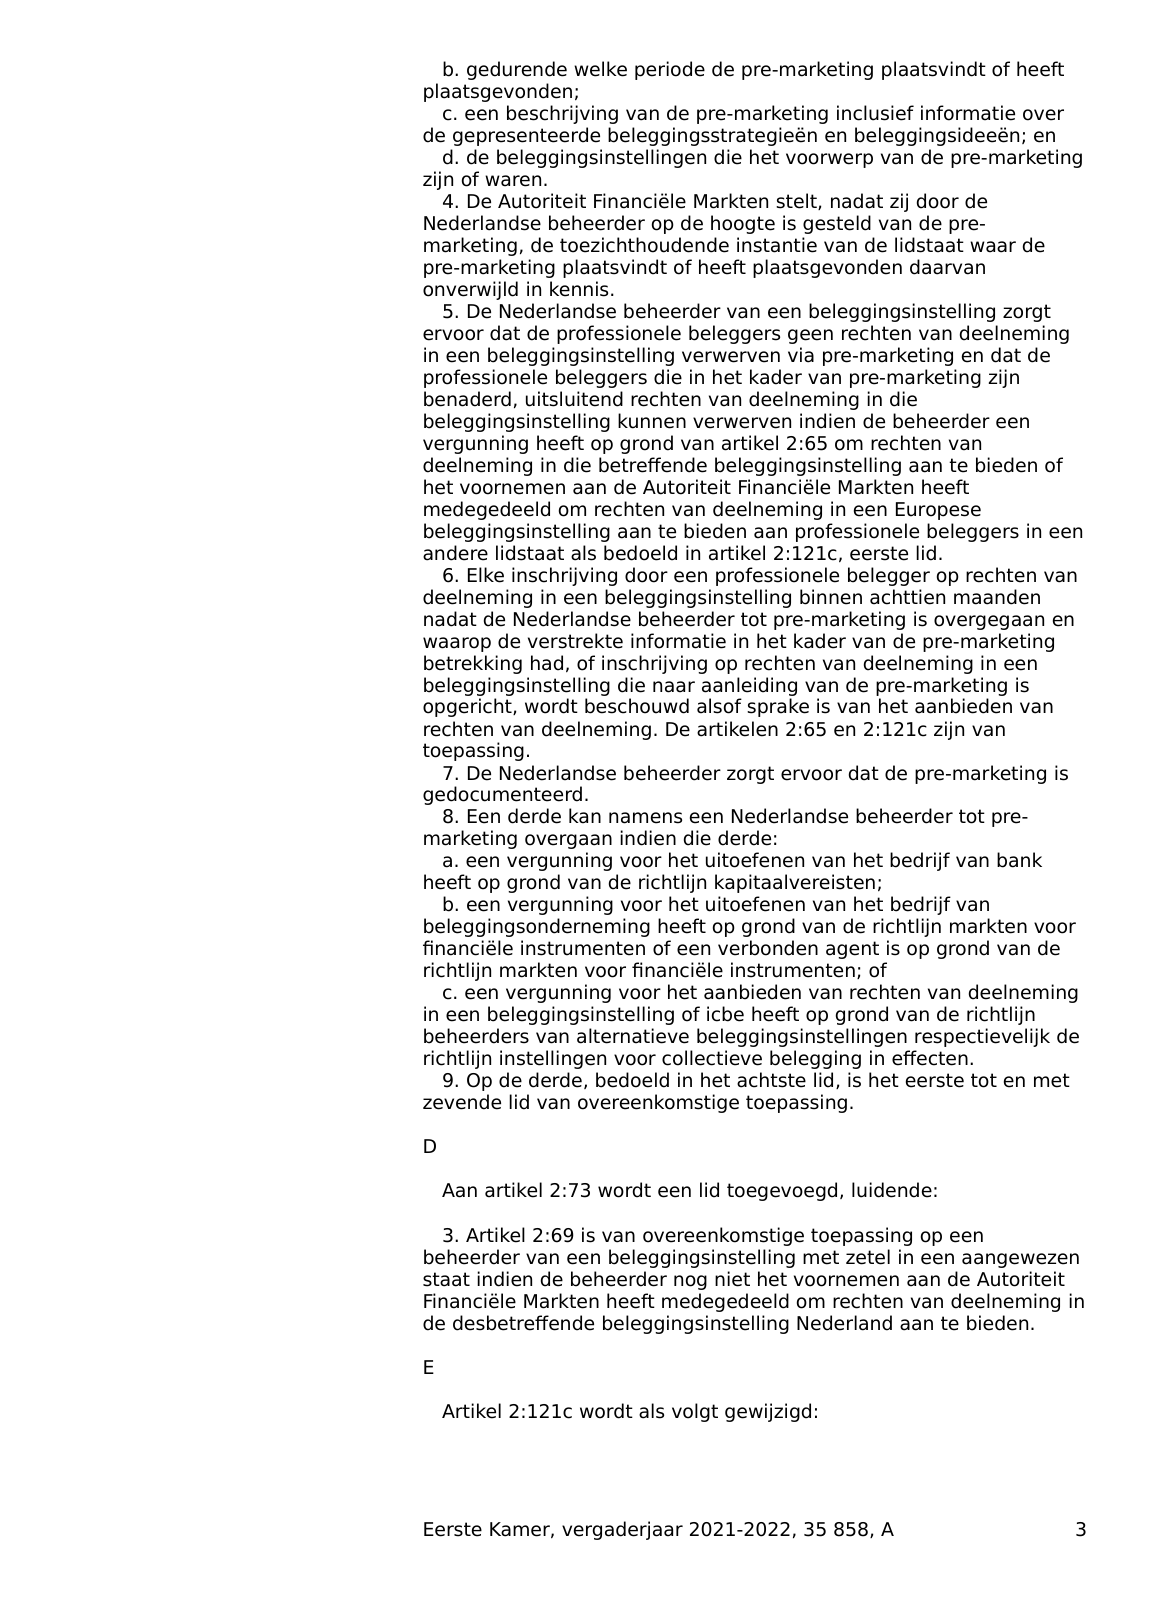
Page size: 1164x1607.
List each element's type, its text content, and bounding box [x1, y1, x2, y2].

text b. gedurende welke periode de pre-marketing plaatsvindt of heeft plaatsgevonden; [422, 59, 1087, 103]
text a. een vergunning voor het uitoefenen van het bedrijf van bank heeft op grond van de richtlijn kapitaalvereisten; [422, 850, 1087, 894]
text D [422, 1136, 1087, 1158]
text 7. De Nederlandse beheerder zorgt ervoor dat de pre-marketing is gedocumenteerd. [422, 762, 1087, 806]
text 6. Elke inschrijving door een professionele belegger op rechten van deelneming in een beleggingsinstelling binnen achttien maanden nadat de Nederlandse beheerder tot pre-marketing is overgegaan en waarop de verstrekte informatie in het kader van de pre-marketing betrekking had, of inschrijving op rechten van deelneming in een beleggingsinstelling die naar aanleiding van de pre-marketing is opgericht, wordt beschouwd alsof sprake is van het aanbieden van rechten van deelneming. De artikelen 2:65 en 2:121c zijn van toepassing. [422, 564, 1087, 762]
text 9. Op de derde, bedoeld in het achtste lid, is het eerste tot en met zevende lid van overeenkomstige toepassing. [422, 1070, 1087, 1114]
text c. een beschrijving van de pre-marketing inclusief informatie over de gepresenteerde beleggingsstrategieën en beleggingsideeën; en [422, 103, 1087, 147]
text Aan artikel 2:73 wordt een lid toegevoegd, luidende: [422, 1180, 1087, 1202]
text Artikel 2:121c wordt als volgt gewijzigd: [422, 1401, 1087, 1423]
text d. de beleggingsinstellingen die het voorwerp van de pre-marketing zijn of waren. [422, 147, 1087, 191]
text b. een vergunning voor het uitoefenen van het bedrijf van beleggingsonderneming heeft op grond van de richtlijn markten voor financiële instrumenten of een verbonden agent is op grond van de richtlijn markten voor financiële instrumenten; of [422, 894, 1087, 982]
text 5. De Nederlandse beheerder van een beleggingsinstelling zorgt ervoor dat de professionele beleggers geen rechten van deelneming in een beleggingsinstelling verwerven via pre-marketing en dat de professionele beleggers die in het kader van pre-marketing zijn benaderd, uitsluitend rechten van deelneming in die beleggingsinstelling kunnen verwerven indien de beheerder een vergunning heeft op grond van artikel 2:65 om rechten van deelneming in die betreffende beleggingsinstelling aan te bieden of het voornemen aan de Autoriteit Financiële Markten heeft medegedeeld om rechten van deelneming in een Europese beleggingsinstelling aan te bieden aan professionele beleggers in een andere lidstaat als bedoeld in artikel 2:121c, eerste lid. [422, 301, 1087, 564]
text 4. De Autoriteit Financiële Markten stelt, nadat zij door de Nederlandse beheerder op de hoogte is gesteld van de pre-marketing, de toezichthoudende instantie van de lidstaat waar de pre-marketing plaatsvindt of heeft plaatsgevonden daarvan onverwijld in kennis. [422, 191, 1087, 301]
text c. een vergunning voor het aanbieden van rechten van deelneming in een beleggingsinstelling of icbe heeft op grond van de richtlijn beheerders van alternatieve beleggingsinstellingen respectievelijk de richtlijn instellingen voor collectieve belegging in effecten. [422, 982, 1087, 1070]
text E [422, 1357, 1087, 1379]
text 8. Een derde kan namens een Nederlandse beheerder tot pre-marketing overgaan indien die derde: [422, 806, 1087, 850]
text 3. Artikel 2:69 is van overeenkomstige toepassing op een beheerder van een beleggingsinstelling met zetel in een aangewezen staat indien de beheerder nog niet het voornemen aan de Autoriteit Financiële Markten heeft medegedeeld om rechten van deelneming in de desbetreffende beleggingsinstelling Nederland aan te bieden. [422, 1224, 1087, 1334]
